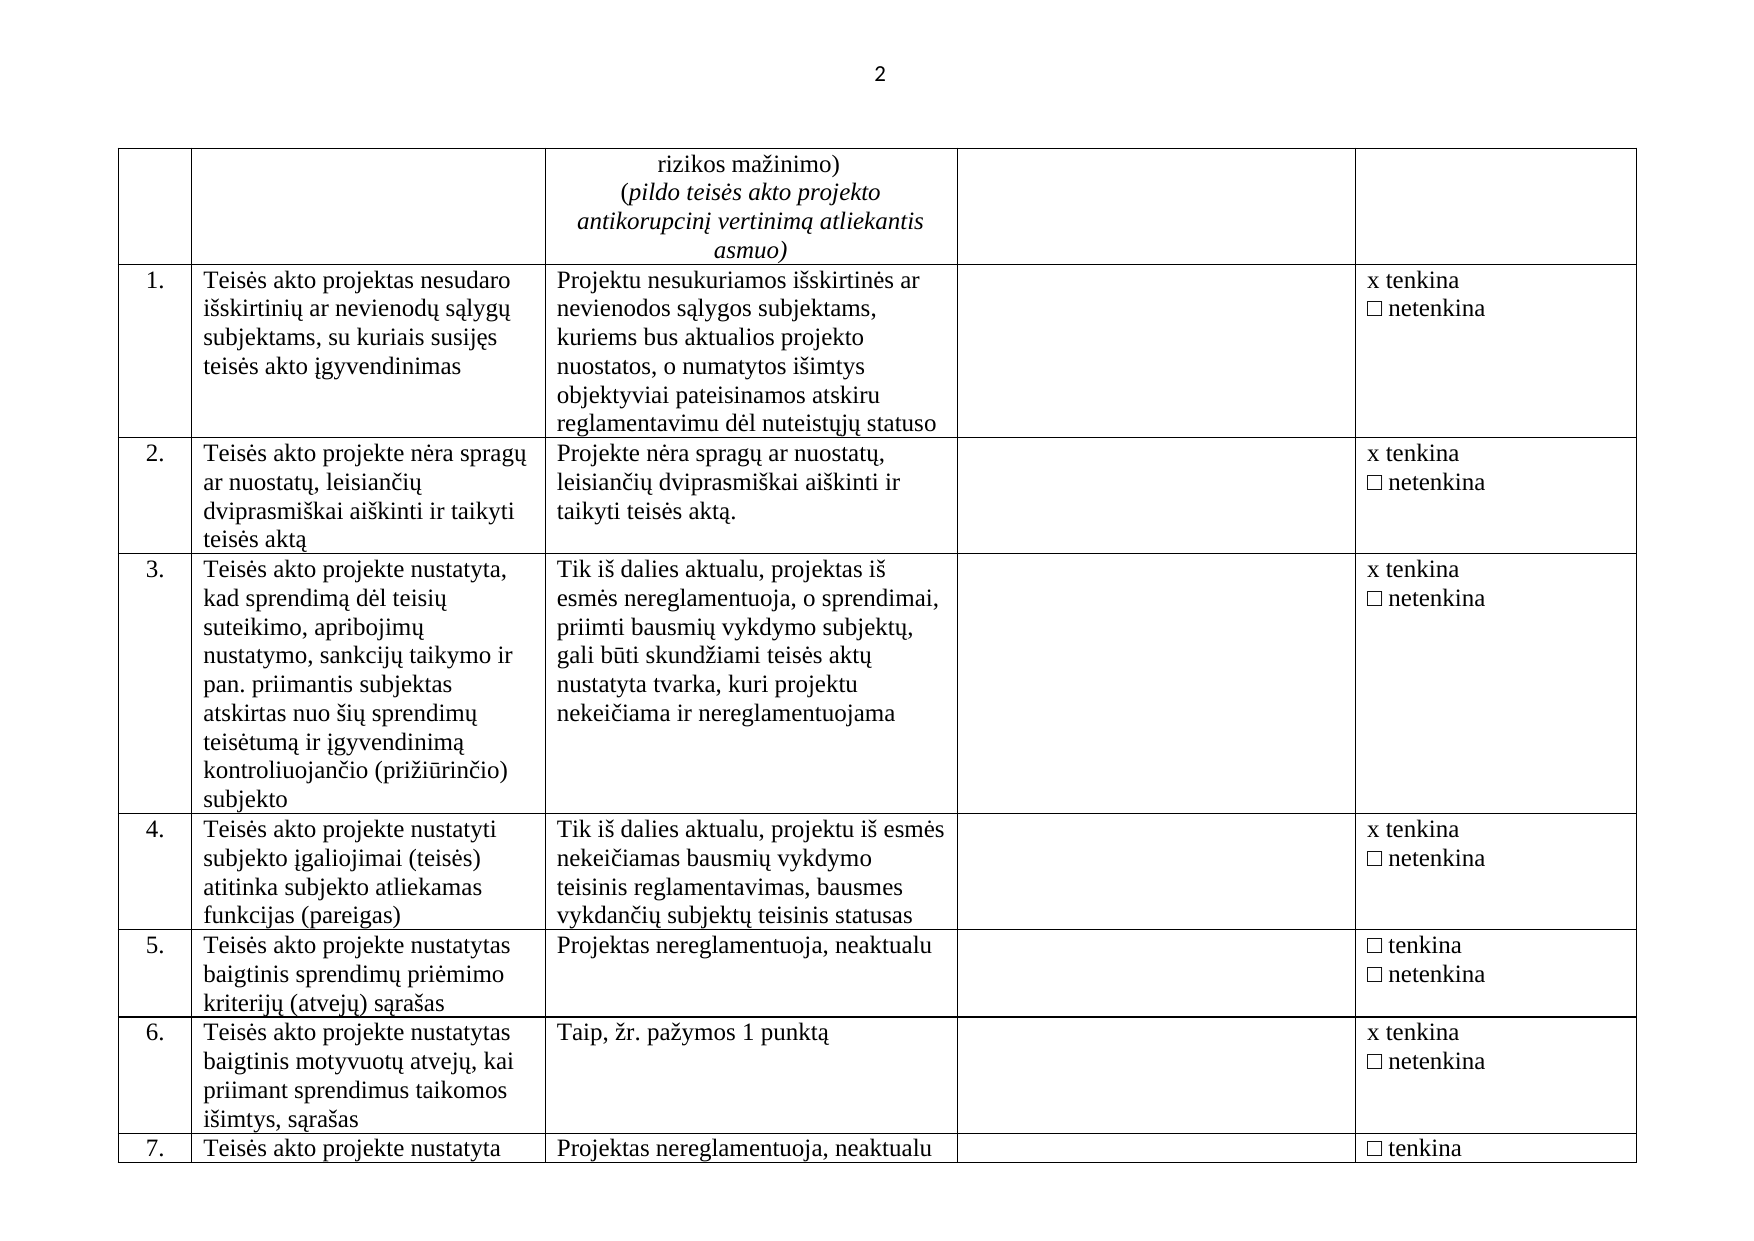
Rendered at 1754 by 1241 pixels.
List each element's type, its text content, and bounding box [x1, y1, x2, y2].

table_cell Projekte nėra spragų ar nuostatų, leisiančių dviprasmiškai aiškinti ir taikyti teisės aktą. [546, 438, 957, 553]
table_cell x tenkina □ netenkina [1356, 1018, 1636, 1132]
table_cell Projektas nereglamentuoja, neaktualu [546, 1134, 957, 1162]
table_cell x tenkina □ netenkina [1356, 265, 1636, 437]
table_cell Taip, žr. pažymos 1 punktą [546, 1018, 957, 1132]
table_cell Teisės akto projekte nustatyta [192, 1134, 545, 1162]
table_cell Teisės akto projekte nustatytas baigtinis motyvuotų atvejų, kai priimant sprendimus taikomos išimtys, sąrašas [192, 1018, 545, 1132]
table_cell 5. [119, 930, 191, 1016]
table_header [958, 149, 1355, 264]
table_cell [958, 1134, 1355, 1162]
table_cell x tenkina □ netenkina [1356, 554, 1636, 813]
table_cell Projektu nesukuriamos išskirtinės ar nevienodos sąlygos subjektams, kuriems bus aktualios projekto nuostatos, o numatytos išimtys objektyviai pateisinamos atskiru reglamentavimu dėl nuteistųjų statuso [546, 265, 957, 437]
table_cell Tik iš dalies aktualu, projektu iš esmės nekeičiamas bausmių vykdymo teisinis reglamentavimas, bausmes vykdančių subjektų teisinis statusas [546, 814, 957, 929]
table_cell [958, 814, 1355, 929]
table_cell Teisės akto projekte nėra spragų ar nuostatų, leisiančių dviprasmiškai aiškinti ir taikyti teisės aktą [192, 438, 545, 553]
table_cell [1637, 553, 1727, 813]
table_cell □ tenkina [1356, 1134, 1636, 1162]
table_cell Tik iš dalies aktualu, projektas iš esmės nereglamentuoja, o sprendimai, priimti bausmių vykdymo subjektų, gali būti skundžiami teisės aktų nustatyta tvarka, kuri projektu nekeičiama ir nereglamentuojama [546, 554, 957, 813]
table_cell [1637, 813, 1727, 929]
table_cell 2. [119, 438, 191, 553]
table_cell x tenkina □ netenkina [1356, 814, 1636, 929]
table_cell Projektas nereglamentuoja, neaktualu [546, 930, 957, 1016]
table_cell [1637, 264, 1727, 437]
table_cell [1637, 929, 1727, 1016]
table_cell Teisės akto projekte nustatyti subjekto įgaliojimai (teisės) atitinka subjekto atliekamas funkcijas (pareigas) [192, 814, 545, 929]
table_cell 7. [119, 1134, 191, 1162]
table_header [1637, 148, 1727, 264]
table_cell [958, 930, 1355, 1016]
table_header [119, 149, 191, 264]
table_cell □ tenkina □ netenkina [1356, 930, 1636, 1016]
table_cell Teisės akto projekte nustatyta, kad sprendimą dėl teisių suteikimo, apribojimų nustatymo, sankcijų taikymo ir pan. priimantis subjektas atskirtas nuo šių sprendimų teisėtumą ir įgyvendinimą kontroliuojančio (prižiūrinčio) subjekto [192, 554, 545, 813]
table_cell Teisės akto projektas nesudaro išskirtinių ar nevienodų sąlygų subjektams, su kuriais susijęs teisės akto įgyvendinimas [192, 265, 545, 437]
table_cell 1. [119, 265, 191, 437]
table_cell [958, 1018, 1355, 1132]
table_cell x tenkina □ netenkina [1356, 438, 1636, 553]
table_header rizikos mažinimo) (pildo teisės akto projekto antikorupcinį vertinimą atliekantis asmuo) [546, 149, 957, 264]
table_cell [958, 265, 1355, 437]
table_cell 6. [119, 1018, 191, 1132]
table_cell [958, 554, 1355, 813]
table_cell [958, 438, 1355, 553]
table_header [192, 149, 545, 264]
table_cell 3. [119, 554, 191, 813]
table_cell Teisės akto projekte nustatytas baigtinis sprendimų priėmimo kriterijų (atvejų) sąrašas [192, 930, 545, 1016]
table_cell [1637, 1016, 1727, 1132]
table_cell 4. [119, 814, 191, 929]
table_cell [1637, 1133, 1727, 1162]
table_header [1356, 149, 1636, 264]
table_cell [1637, 437, 1727, 553]
